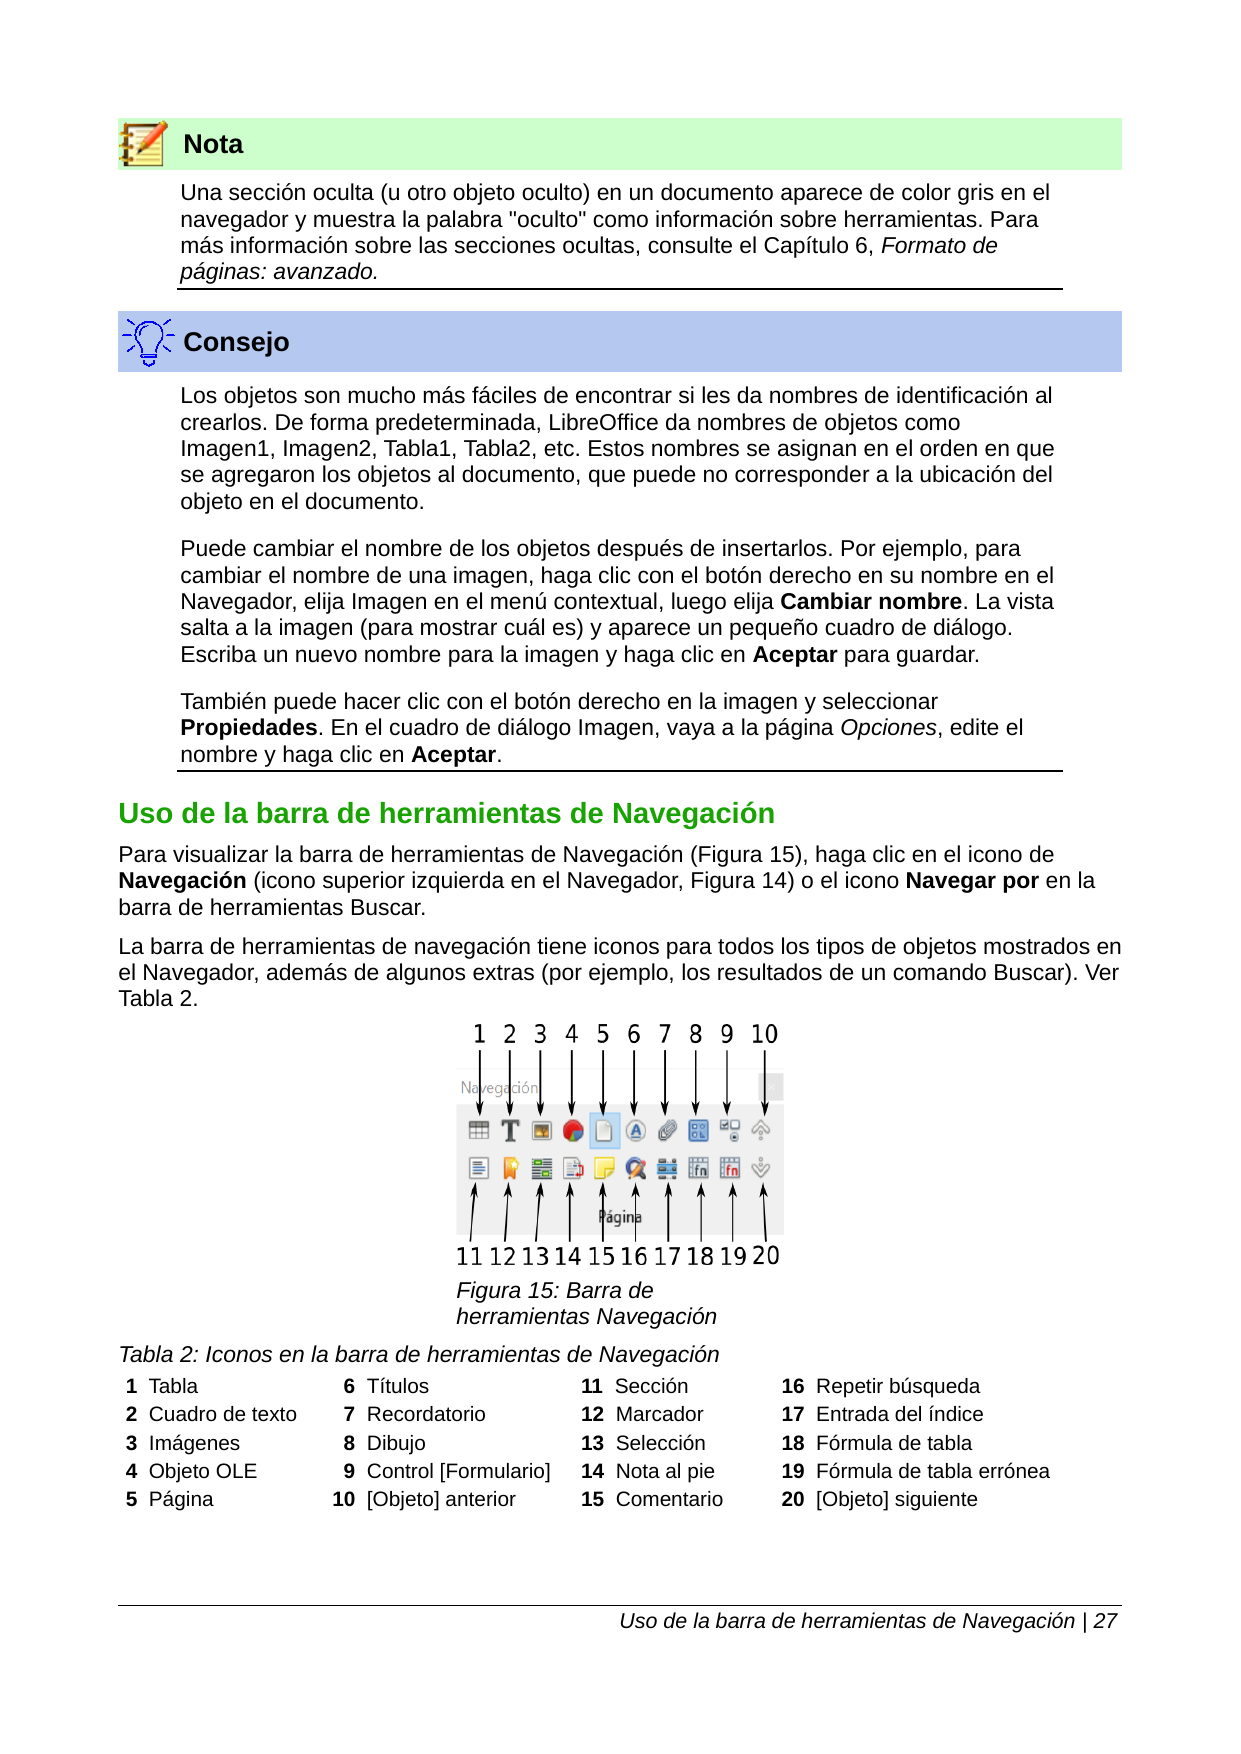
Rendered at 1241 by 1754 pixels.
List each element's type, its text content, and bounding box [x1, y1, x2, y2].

table_cell 9 Control [Formulario] [320, 1459, 569, 1487]
table_cell 10 [Objeto] anterior [320, 1487, 569, 1516]
table_cell 2 Cuadro de texto [114, 1402, 320, 1430]
text La barra de herramientas de navegación tiene iconos para todos los tipos de objetos mostrados en el Navegador, además de algunos extras (por ejemplo, los resultados de un comando Buscar). Ver Tabla 2. [118, 933, 1122, 1012]
table_cell 20 [Objeto] siguiente [770, 1487, 1082, 1516]
table_header 1 Tabla [114, 1374, 320, 1402]
text Una sección oculta (u otro objeto oculto) en un documento aparece de color gris en el navegador y muestra la palabra "oculto" como información sobre herramientas. Para más información sobre las secciones ocultas, consulte el Capítulo 6, Formato de páginas: avanzado. [177, 176, 1063, 288]
table_cell 4 Objeto OLE [114, 1459, 320, 1487]
table_header 16 Repetir búsqueda [770, 1374, 1082, 1402]
text Los objetos son mucho más fáciles de encontrar si les da nombres de identificación al crearlos. De forma predeterminada, LibreOffice da nombres de objetos como Imagen1, Imagen2, Tabla1, Tabla2, etc. Estos nombres se asignan en el orden en que se agregaron los objetos al documento, que puede no corresponder a la ubicación del objeto en el documento. [177, 379, 1063, 514]
table_cell 14 Nota al pie [569, 1459, 769, 1487]
table_cell 7 Recordatorio [320, 1402, 569, 1430]
table_cell 8 Dibujo [320, 1430, 569, 1459]
table_cell 18 Fórmula de tabla [770, 1430, 1082, 1459]
picture [119, 119, 170, 170]
text Para visualizar la barra de herramientas de Navegación (Figura 15), haga clic en el icono de Navegación (icono superior izquierda en el Navegador, Figura 14) o el icono Navegar por en la barra de herramientas Buscar. [118, 841, 1122, 920]
table_cell 19 Fórmula de tabla errónea [770, 1459, 1082, 1487]
table_cell 17 Entrada del índice [770, 1402, 1082, 1430]
table_cell 12 Marcador [569, 1402, 769, 1430]
table_header 11 Sección [569, 1374, 769, 1402]
text Puede cambiar el nombre de los objetos después de insertarlos. Por ejemplo, para cambiar el nombre de una imagen, haga clic con el botón derecho en su nombre en el Navegador, elija Imagen en el menú contextual, luego elija Cambiar nombre. La vista salta a la imagen (para mostrar cuál es) y aparece un pequeño cuadro de diálogo. Escriba un nuevo nombre para la imagen y haga clic en Aceptar para guardar. [177, 532, 1063, 667]
table_cell 13 Selección [569, 1430, 769, 1459]
subtitle Consejo [118, 311, 1122, 372]
text Tabla 2: Iconos en la barra de herramientas de Navegación [118, 1341, 1122, 1368]
table_header 6 Títulos [320, 1374, 569, 1402]
table_cell 15 Comentario [569, 1487, 769, 1516]
picture [119, 311, 179, 371]
subtitle Uso de la barra de herramientas de Navegación [118, 796, 1122, 829]
subtitle Nota [118, 118, 1122, 170]
table_cell 5 Página [114, 1487, 320, 1516]
picture [456, 1024, 784, 1265]
text Figura 15: Barra de herramientas Navegación [456, 1277, 784, 1329]
table_cell 3 Imágenes [114, 1430, 320, 1459]
text También puede hacer clic con el botón derecho en la imagen y seleccionar Propiedades. En el cuadro de diálogo Imagen, vaya a la página Opciones, edite el nombre y haga clic en Aceptar. [177, 685, 1063, 770]
